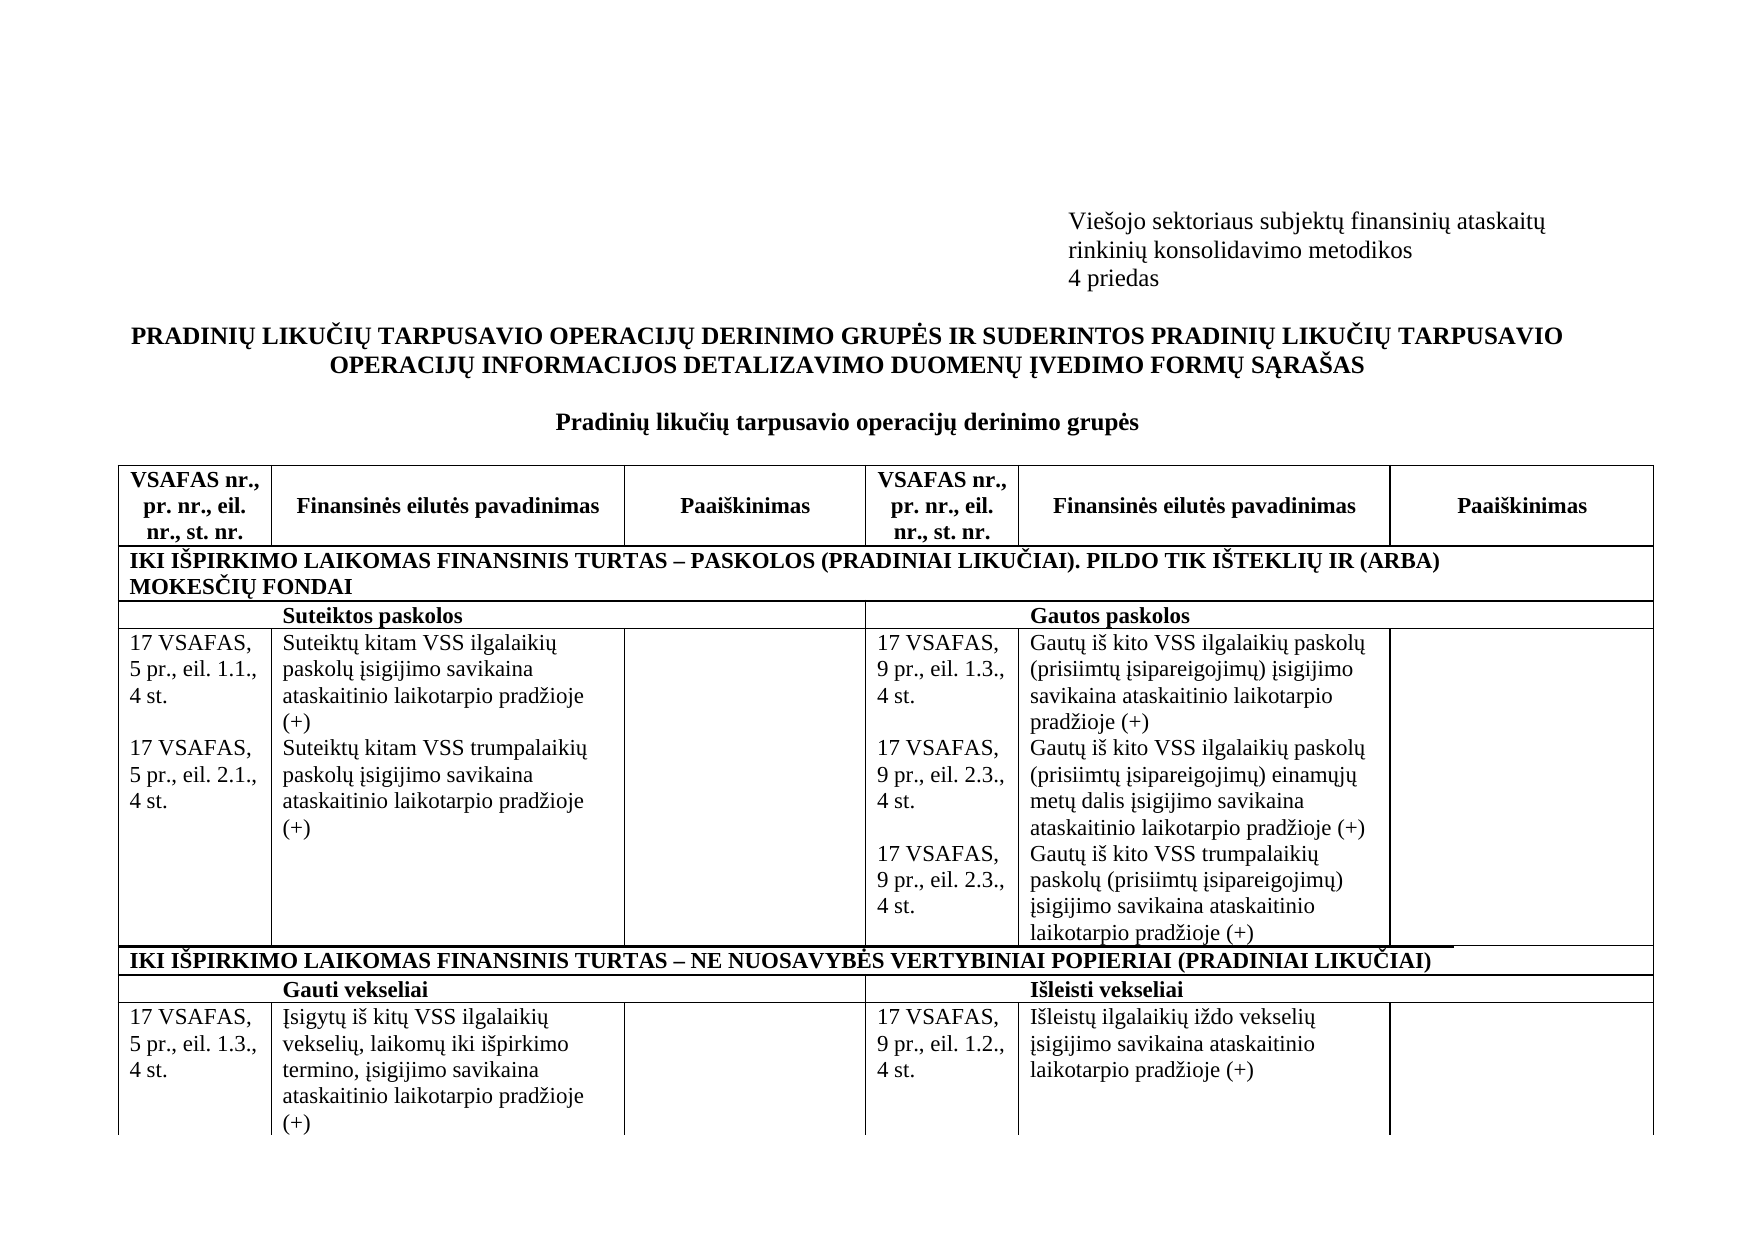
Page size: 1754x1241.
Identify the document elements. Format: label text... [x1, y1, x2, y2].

table_cell Įsigytų iš kitų VSS ilgalaikių vekselių, laikomų iki išpirkimo termino, įsigijimo savikaina ataskaitinio laikotarpio pradžioje (+) [272, 1003, 624, 1135]
table_cell [1391, 840, 1653, 945]
table_cell [1390, 602, 1653, 628]
table_cell 17 VSAFAS, 9 pr., eil. 1.3., 4 st. [866, 629, 1018, 734]
table_cell 17 VSAFAS, 5 pr., eil. 1.1., 4 st. [119, 629, 271, 734]
table_cell [1391, 629, 1653, 734]
table_cell Išleistų ilgalaikių iždo vekselių įsigijimo savikaina ataskaitinio laikotarpio pradžioje (+) [1019, 1003, 1389, 1135]
table_header VSAFAS nr., pr. nr., eil. nr., st. nr. [866, 466, 1018, 545]
table_cell [1517, 946, 1542, 974]
table_cell [1542, 547, 1579, 599]
table_cell [625, 840, 865, 945]
table_cell Gautų iš kito VSS ilgalaikių paskolų (prisiimtų įsipareigojimų) įsigijimo savikaina ataskaitinio laikotarpio pradžioje (+) [1019, 629, 1389, 734]
table_cell [1492, 946, 1517, 974]
table_cell [1492, 547, 1517, 599]
table_cell IKI IŠPIRKIMO LAIKOMAS FINANSINIS TURTAS – PASKOLOS (PRADINIAI LIKUČIAI). PILDO TIK IŠTEKLIŲ IR (ARBA) MOKESČIŲ FONDAI [119, 547, 1454, 599]
table_cell [1391, 735, 1653, 840]
table_header VSAFAS nr., pr. nr., eil. nr., st. nr. [119, 466, 271, 545]
table_cell [625, 629, 865, 734]
table_header Finansinės eilutės pavadinimas [1019, 466, 1389, 545]
text PRADINIŲ LIKUČIŲ TARPUSAVIO OPERACIJŲ DERINIMO GRUPĖS IR SUDERINTOS PRADINIŲ LIKUČIŲ TARPUSAVIO OPERACIJŲ INFORMACIJOS DETALIZAVIMO DUOMENŲ ĮVEDIMO FORMŲ SĄRAŠAS [118, 321, 1577, 378]
table_cell Išleisti vekseliai [1019, 976, 1390, 1002]
table_cell Gauti vekseliai [271, 976, 624, 1002]
table_cell [1454, 547, 1492, 599]
table_cell [1579, 547, 1653, 599]
table_cell [272, 840, 624, 945]
table_cell [1517, 547, 1542, 599]
table_cell IKI IŠPIRKIMO LAIKOMAS FINANSINIS TURTAS – NE NUOSAVYBĖS VERTYBINIAI POPIERIAI (PRADINIAI LIKUČIAI) [119, 948, 1454, 974]
table_cell Gautų iš kito VSS ilgalaikių paskolų (prisiimtų įsipareigojimų) einamųjų metų dalis įsigijimo savikaina ataskaitinio laikotarpio pradžioje (+) [1019, 735, 1389, 840]
table_cell [1454, 946, 1492, 974]
table_cell [625, 1003, 865, 1135]
table_cell [1542, 946, 1579, 974]
table_header Finansinės eilutės pavadinimas [272, 466, 624, 545]
table_cell Suteiktos paskolos [271, 602, 624, 628]
table_header Paaiškinimas [1391, 466, 1653, 545]
table_cell 17 VSAFAS, 5 pr., eil. 1.3., 4 st. [119, 1003, 271, 1135]
text 4 priedas [1068, 263, 1577, 292]
table_cell [625, 735, 865, 840]
text Viešojo sektoriaus subjektų finansinių ataskaitų [1068, 206, 1577, 235]
table_header Paaiškinimas [625, 466, 865, 545]
table_cell 17 VSAFAS, 5 pr., eil. 2.1., 4 st. [119, 735, 271, 840]
table_cell [1391, 1003, 1653, 1135]
table_cell Gautos paskolos [1019, 602, 1390, 628]
table_cell Suteiktų kitam VSS ilgalaikių paskolų įsigijimo savikaina ataskaitinio laikotarpio pradžioje (+) [272, 629, 624, 734]
table_cell [1390, 976, 1653, 1002]
table_cell [866, 602, 1019, 628]
table_cell [625, 976, 865, 1002]
table_cell [119, 976, 271, 1002]
table_cell 17 VSAFAS, 9 pr., eil. 2.3., 4 st. [866, 735, 1018, 840]
table_cell [625, 602, 865, 628]
table_cell [1579, 946, 1653, 974]
table_cell [119, 840, 271, 945]
text Pradinių likučių tarpusavio operacijų derinimo grupės [118, 407, 1577, 436]
table_cell Gautų iš kito VSS trumpalaikių paskolų (prisiimtų įsipareigojimų) įsigijimo savikaina ataskaitinio laikotarpio pradžioje (+) [1019, 840, 1389, 945]
table_cell [866, 976, 1019, 1002]
table_cell Suteiktų kitam VSS trumpalaikių paskolų įsigijimo savikaina ataskaitinio laikotarpio pradžioje (+) [272, 735, 624, 840]
text rinkinių konsolidavimo metodikos [1068, 235, 1577, 263]
table_cell 17 VSAFAS, 9 pr., eil. 1.2., 4 st. [866, 1003, 1018, 1135]
table_cell 17 VSAFAS, 9 pr., eil. 2.3., 4 st. [866, 840, 1018, 945]
table_cell [119, 602, 271, 628]
